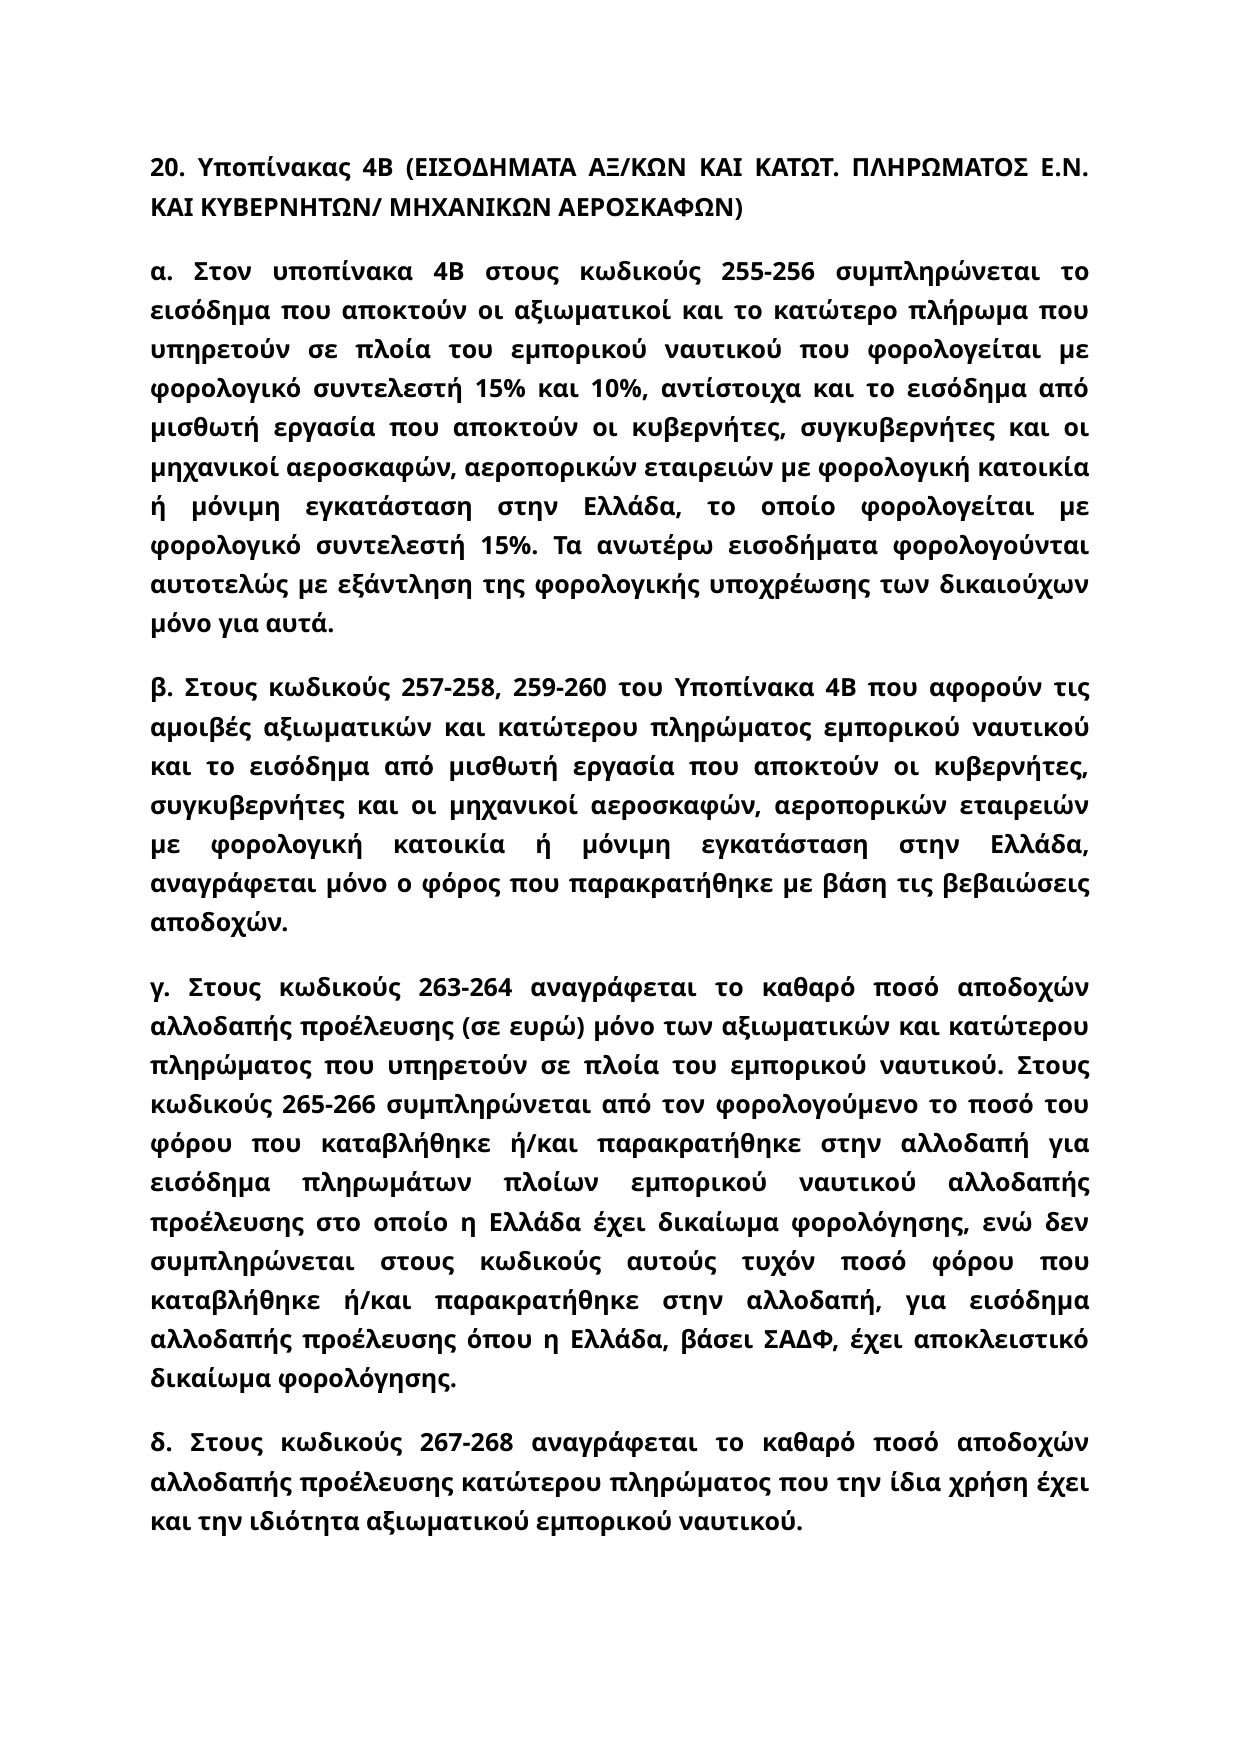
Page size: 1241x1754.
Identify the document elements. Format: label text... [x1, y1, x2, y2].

text β. Στους κωδικούς 257-258, 259-260 του Υποπίνακα 4Β που αφορούν τις αμοιβές αξιωματικών και κατώτερου πληρώματος εμπορικού ναυτικού και το εισόδημα από μισθωτή εργασία που αποκτούν οι κυβερνήτες, συγκυβερνήτες και οι μηχανικοί αεροσκαφών, αεροπορικών εταιρειών με φορολογική κατοικία ή μόνιμη εγκατάσταση στην Ελλάδα, αναγράφεται μόνο ο φόρος που παρακρατήθηκε με βάση τις βεβαιώσεις αποδοχών. [150, 670, 1090, 939]
text γ. Στους κωδικούς 263-264 αναγράφεται το καθαρό ποσό αποδοχών αλλοδαπής προέλευσης (σε ευρώ) μόνο των αξιωματικών και κατώτερου πληρώματος που υπηρετούν σε πλοία του εμπορικού ναυτικού. Στους κωδικούς 265-266 συμπληρώνεται από τον φορολογούμενο το ποσό του φόρου που καταβλήθηκε ή/και παρακρατήθηκε στην αλλοδαπή για εισόδημα πληρωμάτων πλοίων εμπορικού ναυτικού αλλοδαπής προέλευσης στο οποίο η Ελλάδα έχει δικαίωμα φορολόγησης, ενώ δεν συμπληρώνεται στους κωδικούς αυτούς τυχόν ποσό φόρου που καταβλήθηκε ή/και παρακρατήθηκε στην αλλοδαπή, για εισόδημα αλλοδαπής προέλευσης όπου η Ελλάδα, βάσει ΣΑΔΦ, έχει αποκλειστικό δικαίωμα φορολόγησης. [150, 969, 1090, 1395]
text 20. Υποπίνακας 4Β (ΕΙΣΟΔΗΜΑΤΑ ΑΞ/ΚΩΝ ΚΑΙ ΚΑΤΩΤ. ΠΛΗΡΩΜΑΤΟΣ Ε.Ν. ΚΑΙ ΚΥΒΕΡΝΗΤΩΝ/ ΜΗΧΑΝΙΚΩΝ ΑΕΡΟΣΚΑΦΩΝ) [150, 150, 1090, 223]
text δ. Στους κωδικούς 267-268 αναγράφεται το καθαρό ποσό αποδοχών αλλοδαπής προέλευσης κατώτερου πληρώματος που την ίδια χρήση έχει και την ιδιότητα αξιωματικού εμπορικού ναυτικού. [150, 1425, 1090, 1537]
text α. Στον υποπίνακα 4Β στους κωδικούς 255-256 συμπληρώνεται το εισόδημα που αποκτούν οι αξιωματικοί και το κατώτερο πλήρωμα που υπηρετούν σε πλοία του εμπορικού ναυτικού που φορολογείται με φορολογικό συντελεστή 15% και 10%, αντίστοιχα και το εισόδημα από μισθωτή εργασία που αποκτούν οι κυβερνήτες, συγκυβερνήτες και οι μηχανικοί αεροσκαφών, αεροπορικών εταιρειών με φορολογική κατοικία ή μόνιμη εγκατάσταση στην Ελλάδα, το οποίο φορολογείται με φορολογικό συντελεστή 15%. Τα ανωτέρω εισοδήματα φορολογούνται αυτοτελώς με εξάντληση της φορολογικής υποχρέωσης των δικαιούχων μόνο για αυτά. [150, 253, 1090, 640]
